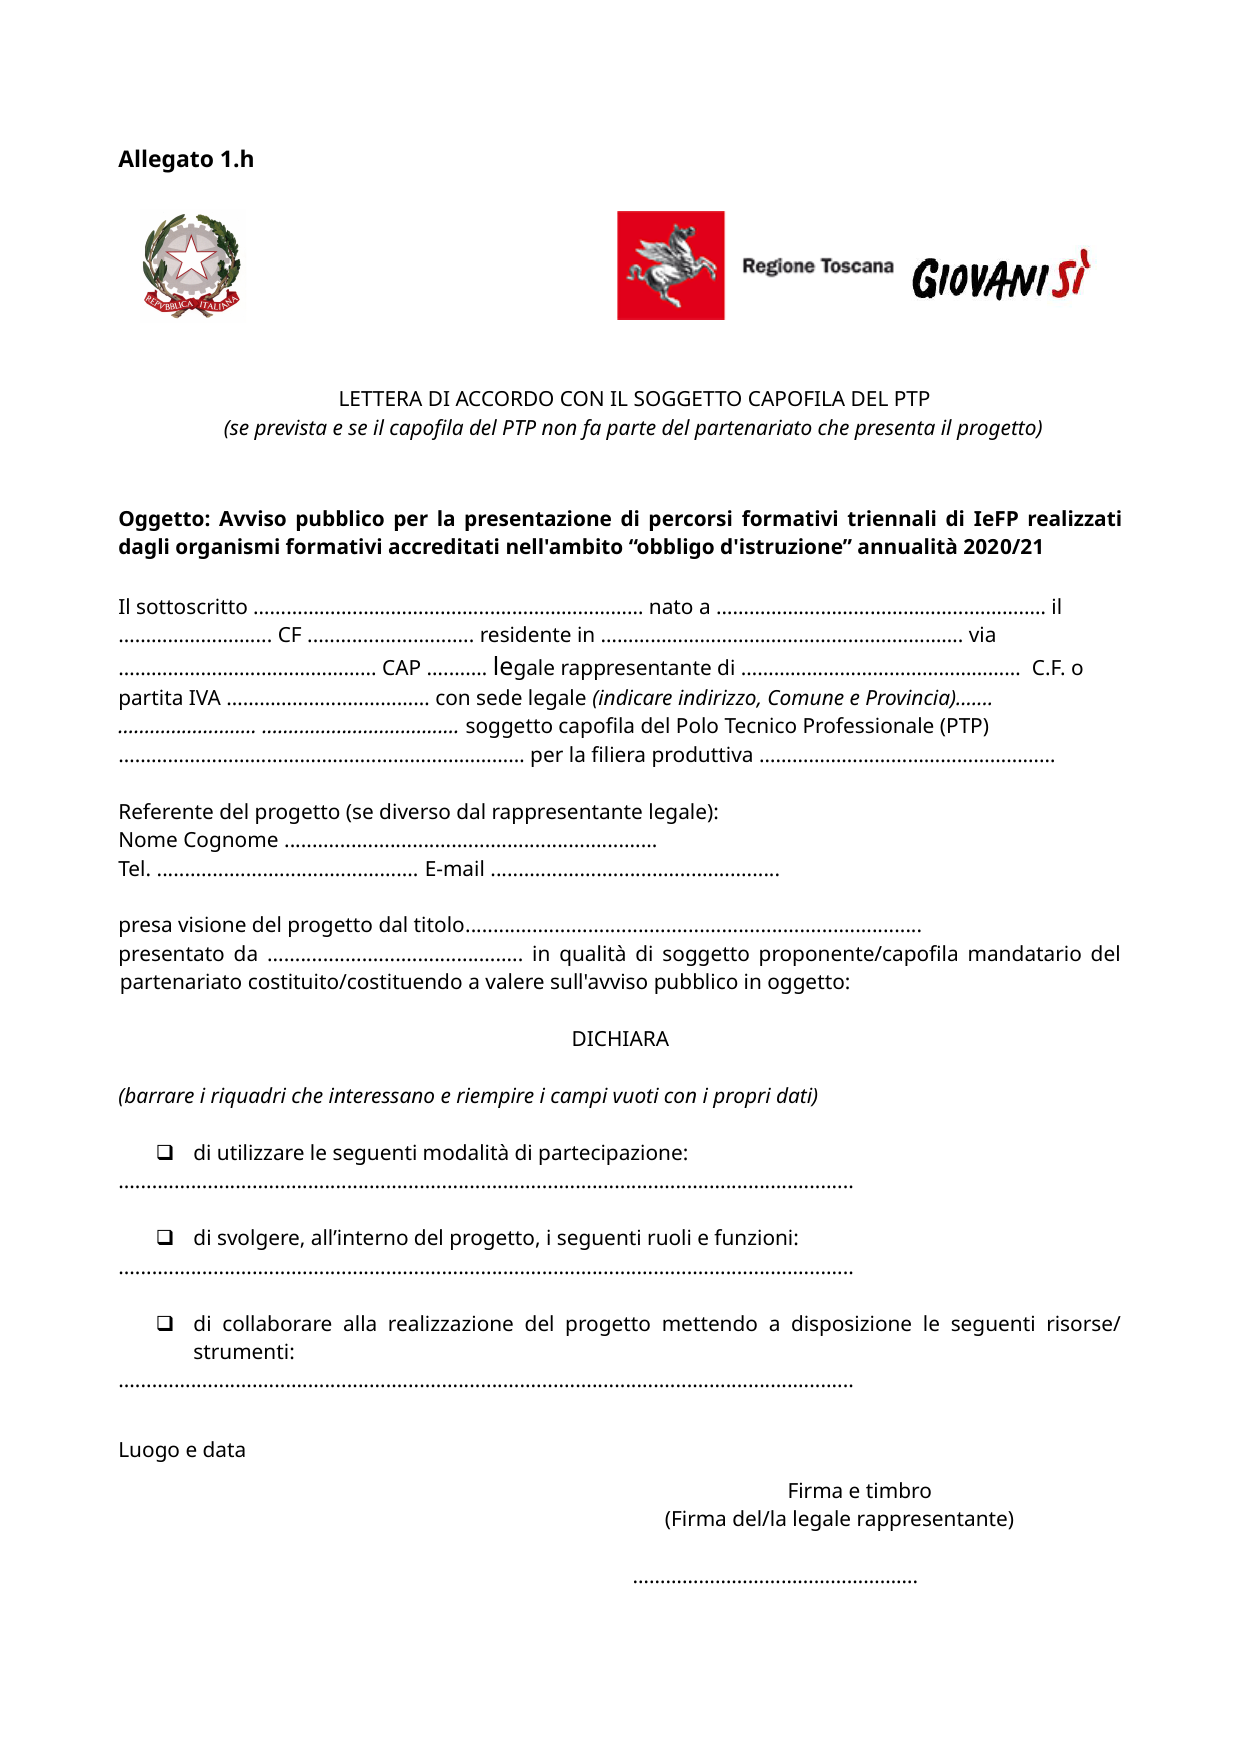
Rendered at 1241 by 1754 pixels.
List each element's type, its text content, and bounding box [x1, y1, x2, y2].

text Firma e timbro [708, 1476, 1122, 1504]
text Lettera di accordo con il soggetto capofila del PTP [118, 384, 1122, 413]
list di svolgere, all’interno del progetto, i seguenti ruoli e funzioni: [156, 1223, 1122, 1252]
list di utilizzare le seguenti modalità di partecipazione: [156, 1138, 1122, 1166]
text Oggetto: Avviso pubblico per la presentazione di percorsi FORMATIVI TRIENNALI DI IeFP realizzati dagli organismi formativi accreditati nell'ambito “obbligo d'istruzione” annualità 2020/21 [118, 504, 1122, 561]
picture [139, 209, 247, 323]
text Referente del progetto (se diverso dal rappresentante legale): [118, 797, 1122, 825]
subtitle Allegato 1.h [118, 143, 1122, 174]
text (Firma del/la legale rappresentante) ……………………………………………. [118, 1504, 1211, 1589]
text .................................................................................................................................... [118, 1252, 1122, 1280]
text Luogo e data [118, 1435, 1122, 1463]
text DICHIARA [118, 1024, 1122, 1053]
text presa visione del progetto dal titolo.................................................................................. [118, 911, 1122, 939]
picture [617, 211, 1098, 325]
text Tel. ............................................... E-mail .................................................... [118, 854, 1122, 882]
list di collaborare alla realizzazione del progetto mettendo a disposizione le seguenti risorse/ strumenti: [156, 1309, 1122, 1366]
text .................................................................................................................................... [118, 1166, 1122, 1195]
text (barrare i riquadri che interessano e riempire i campi vuoti con i propri dati) [118, 1081, 1122, 1109]
text presentato da .............................................. in qualità di soggetto proponente/capofila mandatario del partenariato costituito/costituendo a valere sull'avviso pubblico in oggetto: [118, 939, 1122, 996]
text Nome Cognome ................................................................... [118, 825, 1122, 854]
text Il sottoscritto ……………….…………………...….…………………… nato a ……………….……………………...………..… il …………………….... CF .............................. residente in ……………………………………………..…………. via ……………………..………………... CAP ….….… legale rappresentante di …………………………………………… C.F. o partita IVA ………………....…………… con sede legale (indicare indirizzo, Comune e Provincia)…....…………………….. .……………………..…....… soggetto capofila del Polo Tecnico Professionale (PTP) ………………………………………..……………………… per la filiera produttiva ……………………………………………… [118, 592, 1122, 768]
text (se prevista e se il capofila del PTP non fa parte del partenariato che presenta il progetto) [118, 413, 1122, 441]
text .................................................................................................................................... [118, 1366, 1122, 1394]
